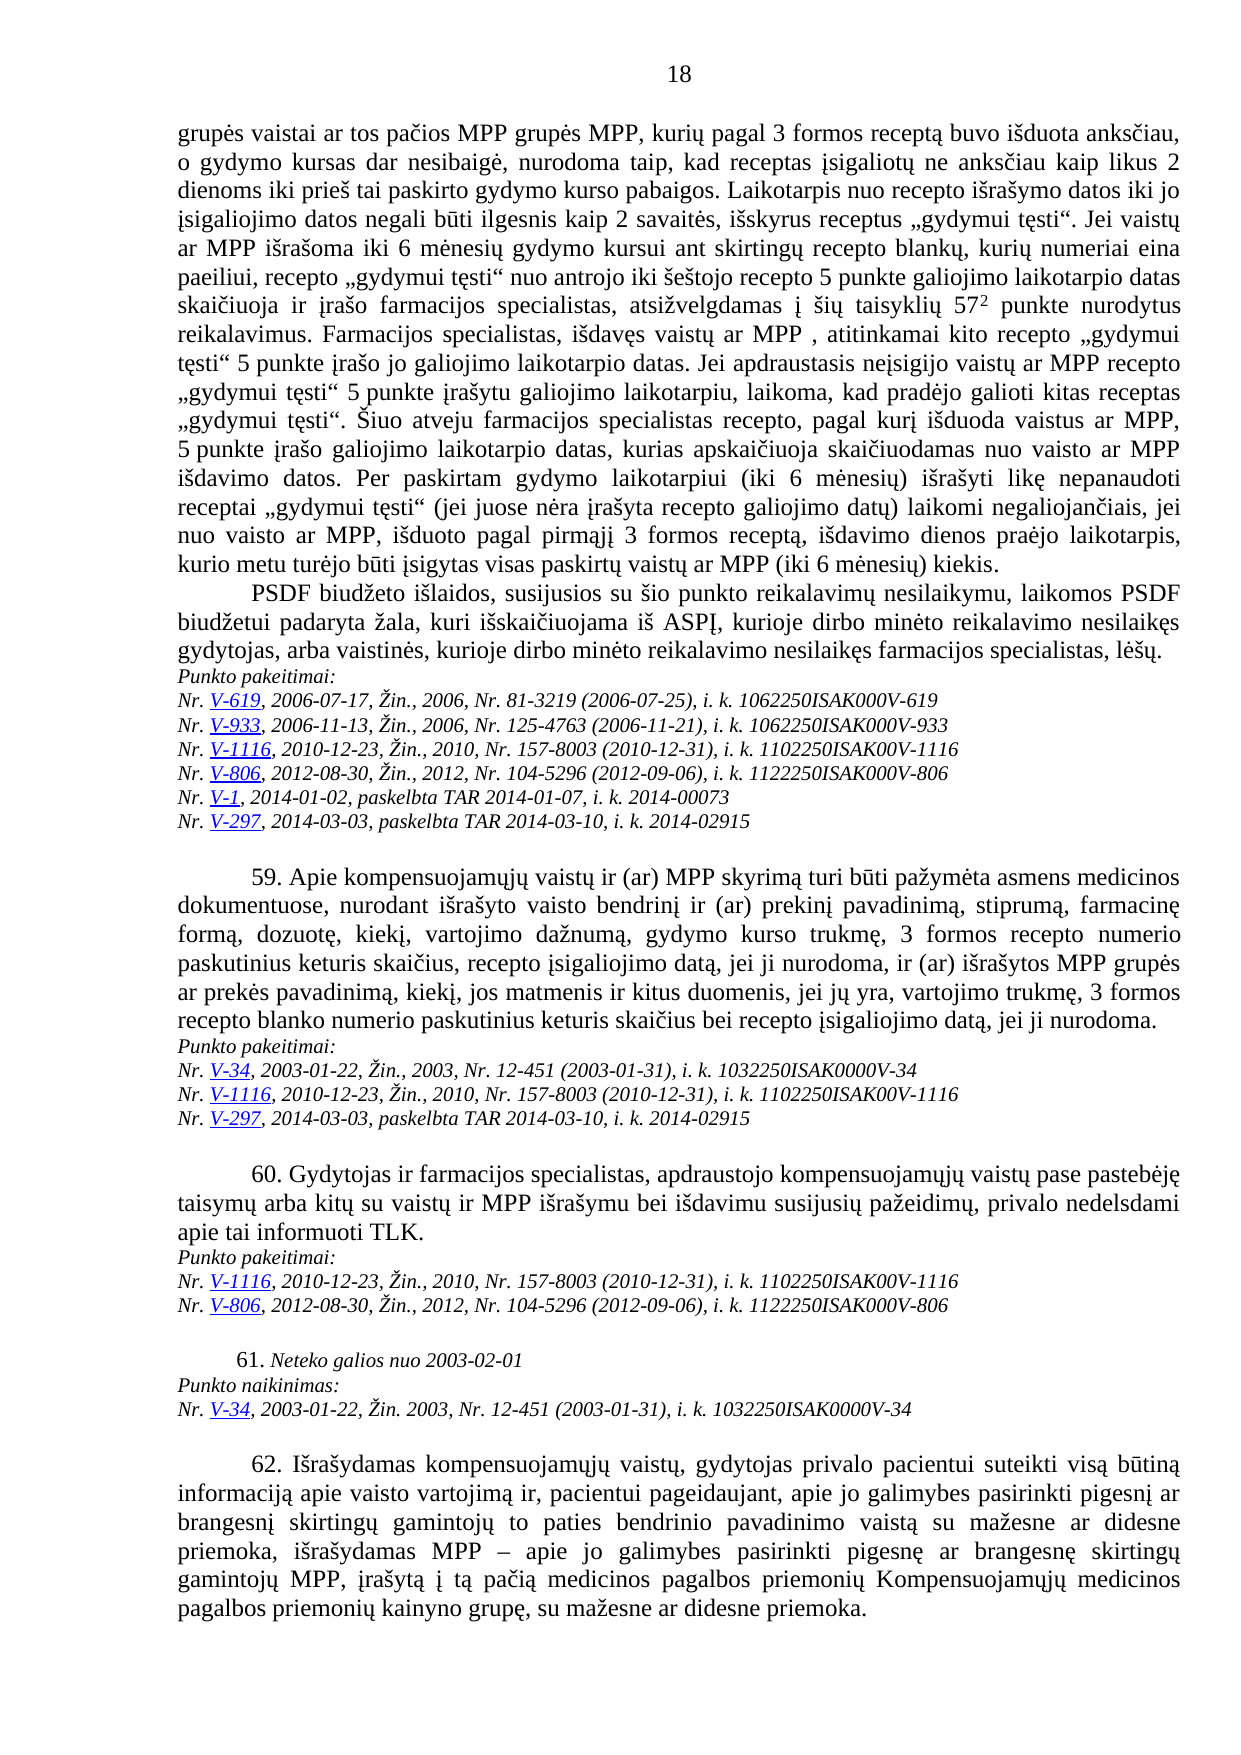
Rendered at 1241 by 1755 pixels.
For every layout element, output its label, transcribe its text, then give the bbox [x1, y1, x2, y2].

text Nr. V-297, 2014-03-03, paskelbta TAR 2014-03-10, i. k. 2014-02915 [177, 1106, 1181, 1130]
text Punkto naikinimas: [177, 1373, 1181, 1397]
text 60. Gydytojas ir farmacijos specialistas, apdraustojo kompensuojamųjų vaistų pase pastebėję taisymų arba kitų su vaistų ir MPP išrašymu bei išdavimu susijusių pažeidimų, privalo nedelsdami apie tai informuoti TLK. [177, 1159, 1181, 1245]
text Punkto pakeitimai: [177, 664, 1181, 688]
text Punkto pakeitimai: [177, 1245, 1181, 1269]
text Nr. V-297, 2014-03-03, paskelbta TAR 2014-03-10, i. k. 2014-02915 [177, 809, 1181, 833]
text Nr. V-1116, 2010-12-23, Žin., 2010, Nr. 157-8003 (2010-12-31), i. k. 1102250ISAK00V-1116 [177, 1082, 1181, 1106]
text Nr. V-34, 2003-01-22, Žin., 2003, Nr. 12-451 (2003-01-31), i. k. 1032250ISAK0000V-34 [177, 1058, 1181, 1082]
text 61. Neteko galios nuo 2003-02-01 [177, 1346, 1181, 1373]
text Nr. V-34, 2003-01-22, Žin. 2003, Nr. 12-451 (2003-01-31), i. k. 1032250ISAK0000V-34 [177, 1397, 1181, 1421]
text Nr. V-806, 2012-08-30, Žin., 2012, Nr. 104-5296 (2012-09-06), i. k. 1122250ISAK000V-806 [177, 761, 1181, 785]
text Nr. V-1116, 2010-12-23, Žin., 2010, Nr. 157-8003 (2010-12-31), i. k. 1102250ISAK00V-1116 [177, 737, 1181, 761]
text Nr. V-933, 2006-11-13, Žin., 2006, Nr. 125-4763 (2006-11-21), i. k. 1062250ISAK000V-933 [177, 712, 1181, 737]
text Nr. V-806, 2012-08-30, Žin., 2012, Nr. 104-5296 (2012-09-06), i. k. 1122250ISAK000V-806 [177, 1293, 1181, 1317]
text Nr. V-1, 2014-01-02, paskelbta TAR 2014-01-07, i. k. 2014-00073 [177, 785, 1181, 809]
text 62. Išrašydamas kompensuojamųjų vaistų, gydytojas privalo pacientui suteikti visą būtiną informaciją apie vaisto vartojimą ir, pacientui pageidaujant, apie jo galimybes pasirinkti pigesnį ar brangesnį skirtingų gamintojų to paties bendrinio pavadinimo vaistą su mažesne ar didesne priemoka, išrašydamas MPP – apie jo galimybes pasirinkti pigesnę ar brangesnę skirtingų gamintojų MPP, įrašytą į tą pačią medicinos pagalbos priemonių Kompensuojamųjų medicinos pagalbos priemonių kainyno grupę, su mažesne ar didesne priemoka. [177, 1449, 1181, 1622]
text Nr. V-1116, 2010-12-23, Žin., 2010, Nr. 157-8003 (2010-12-31), i. k. 1102250ISAK00V-1116 [177, 1269, 1181, 1293]
text grupės vaistai ar tos pačios MPP grupės MPP, kurių pagal 3 formos receptą buvo išduota anksčiau, o gydymo kursas dar nesibaigė, nurodoma taip, kad receptas įsigaliotų ne anksčiau kaip likus 2 dienoms iki prieš tai paskirto gydymo kurso pabaigos. Laikotarpis nuo recepto išrašymo datos iki jo įsigaliojimo datos negali būti ilgesnis kaip 2 savaitės, išskyrus receptus „gydymui tęsti“. Jei vaistų ar MPP išrašoma iki 6 mėnesių gydymo kursui ant skirtingų recepto blankų, kurių numeriai eina paeiliui, recepto „gydymui tęsti“ nuo antrojo iki šeštojo recepto 5 punkte galiojimo laikotarpio datas skaičiuoja ir įrašo farmacijos specialistas, atsižvelgdamas į šių taisyklių 572 punkte nurodytus reikalavimus. Farmacijos specialistas, išdavęs vaistų ar MPP , atitinkamai kito recepto „gydymui tęsti“ 5 punkte įrašo jo galiojimo laikotarpio datas. Jei apdraustasis neįsigijo vaistų ar MPP recepto „gydymui tęsti“ 5 punkte įrašytu galiojimo laikotarpiu, laikoma, kad pradėjo galioti kitas receptas „gydymui tęsti“. Šiuo atveju farmacijos specialistas recepto, pagal kurį išduoda vaistus ar MPP, 5 punkte įrašo galiojimo laikotarpio datas, kurias apskaičiuoja skaičiuodamas nuo vaisto ar MPP išdavimo datos. Per paskirtam gydymo laikotarpiui (iki 6 mėnesių) išrašyti likę nepanaudoti receptai „gydymui tęsti“ (jei juose nėra įrašyta recepto galiojimo datų) laikomi negaliojančiais, jei nuo vaisto ar MPP, išduoto pagal pirmąjį 3 formos receptą, išdavimo dienos praėjo laikotarpis, kurio metu turėjo būti įsigytas visas paskirtų vaistų ar MPP (iki 6 mėnesių) kiekis. [177, 118, 1181, 578]
text Nr. V-619, 2006-07-17, Žin., 2006, Nr. 81-3219 (2006-07-25), i. k. 1062250ISAK000V-619 [177, 688, 1181, 712]
text 59. Apie kompensuojamųjų vaistų ir (ar) MPP skyrimą turi būti pažymėta asmens medicinos dokumentuose, nurodant išrašyto vaisto bendrinį ir (ar) prekinį pavadinimą, stiprumą, farmacinę formą, dozuotę, kiekį, vartojimo dažnumą, gydymo kurso trukmę, 3 formos recepto numerio paskutinius keturis skaičius, recepto įsigaliojimo datą, jei ji nurodoma, ir (ar) išrašytos MPP grupės ar prekės pavadinimą, kiekį, jos matmenis ir kitus duomenis, jei jų yra, vartojimo trukmę, 3 formos recepto blanko numerio paskutinius keturis skaičius bei recepto įsigaliojimo datą, jei ji nurodoma. [177, 862, 1181, 1034]
text Punkto pakeitimai: [177, 1034, 1181, 1058]
text PSDF biudžeto išlaidos, susijusios su šio punkto reikalavimų nesilaikymu, laikomos PSDF biudžetui padaryta žala, kuri išskaičiuojama iš ASPĮ, kurioje dirbo minėto reikalavimo nesilaikęs gydytojas, arba vaistinės, kurioje dirbo minėto reikalavimo nesilaikęs farmacijos specialistas, lėšų. [177, 578, 1181, 664]
